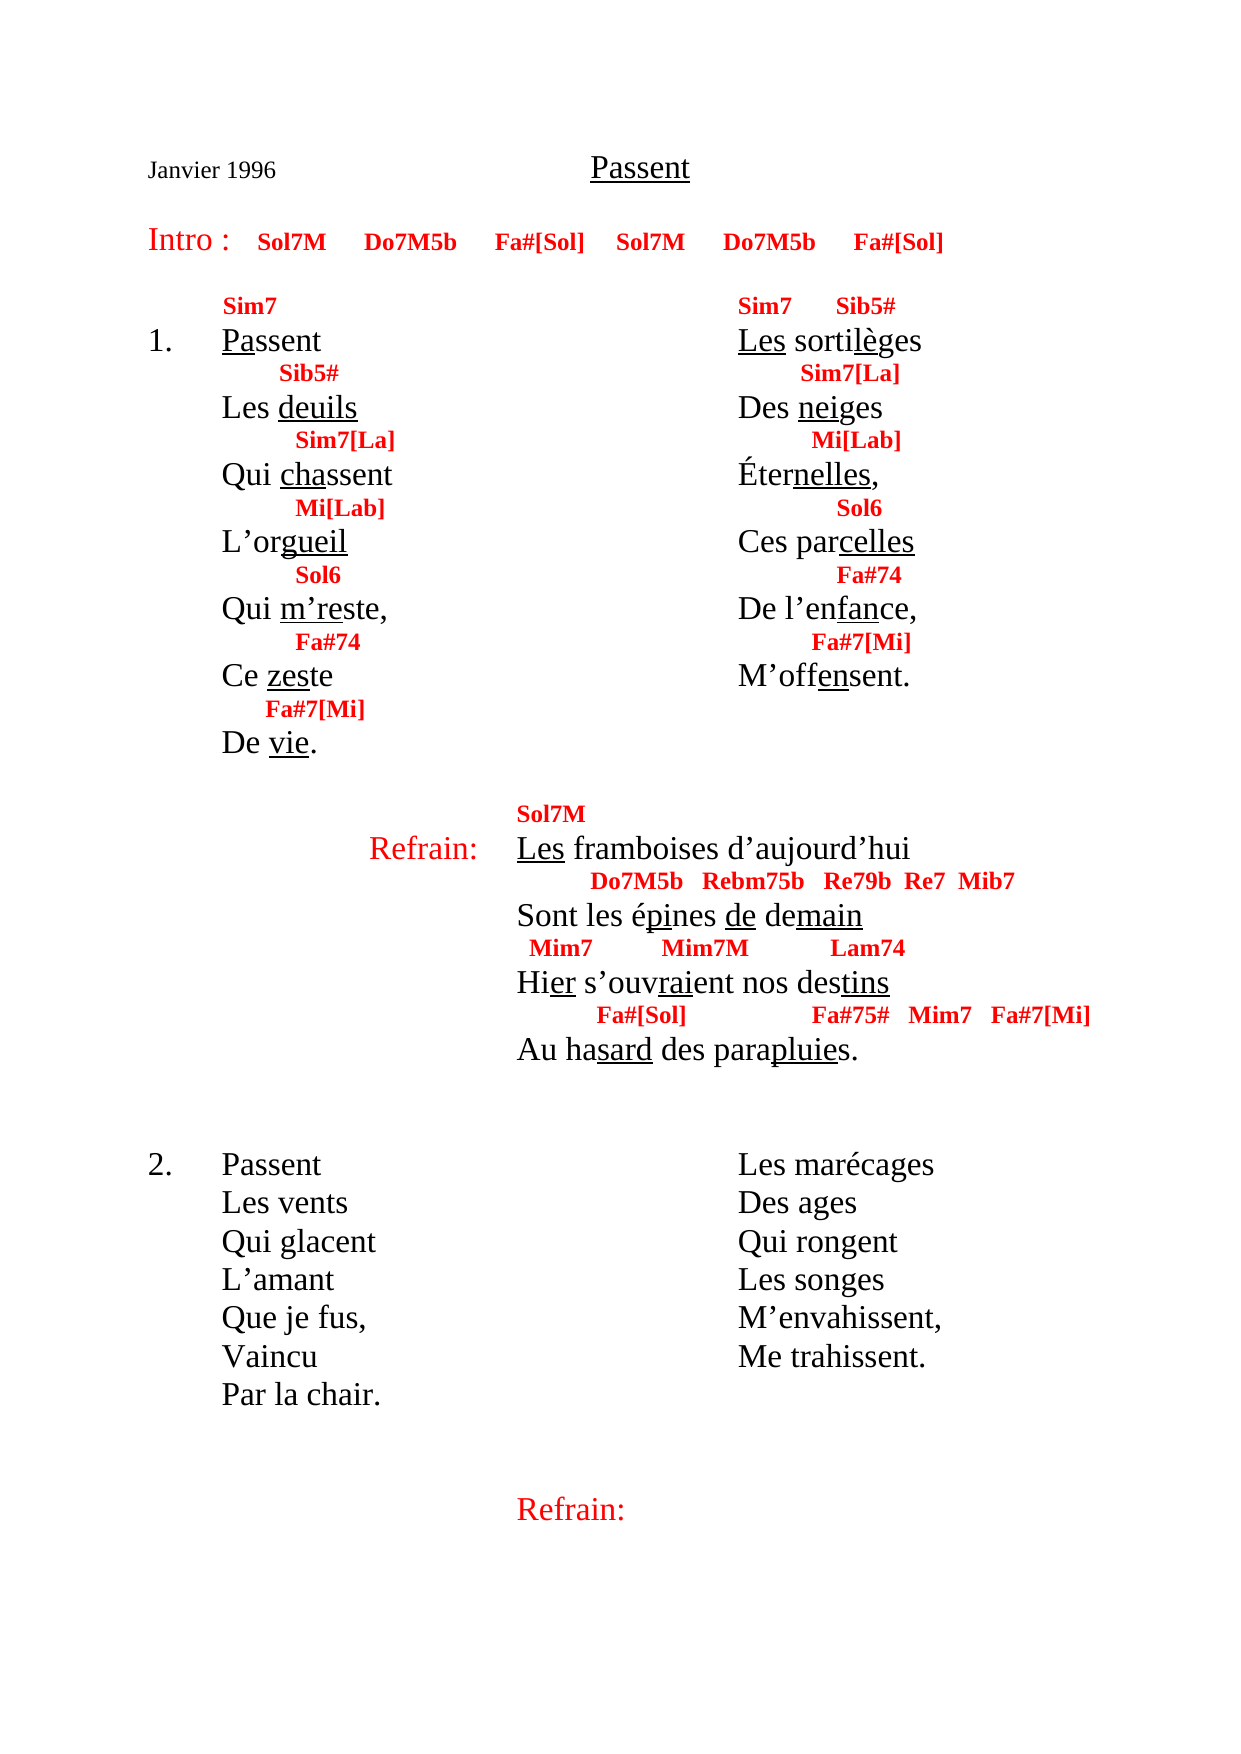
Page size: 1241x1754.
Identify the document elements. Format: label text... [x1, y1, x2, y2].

text Sib5# Sim7[La] [148, 358, 1092, 387]
text Fa#7[Mi] [148, 694, 1092, 723]
text Refrain: [148, 1489, 1092, 1528]
text Sont les épines de demain [148, 895, 1092, 933]
text Vaincu Me trahissent. [148, 1336, 1092, 1374]
text Les deuils Des neiges [148, 387, 1092, 426]
text Mim7 Mim7M Lam74 [148, 933, 1092, 962]
text Qui chassent Éternelles, [148, 454, 1092, 493]
text Hier s’ouvraient nos destins [148, 962, 1092, 1001]
text Mi[Lab] Sol6 [148, 493, 1092, 521]
text Au hasard des parapluies. [148, 1029, 1092, 1068]
text Janvier 1996 Passent [148, 148, 1092, 186]
text Que je fus, M’envahissent, [148, 1298, 1092, 1336]
text De vie. [148, 723, 1092, 761]
text Sim7[La] Mi[Lab] [148, 426, 1092, 454]
text L’amant Les songes [148, 1259, 1092, 1298]
text Do7M5b Rebm75b Re79b Re7 Mib7 [148, 866, 1092, 895]
text Sim7 Sim7 Sib5# [148, 291, 1092, 320]
text Qui glacent Qui rongent [148, 1221, 1092, 1259]
text 2. Passent Les marécages [148, 1144, 1092, 1183]
text Fa#[Sol] Fa#75# Mim7 Fa#7[Mi] [148, 1001, 1092, 1029]
text 1. Passent Les sortilèges [148, 320, 1092, 358]
text Sol7M [148, 799, 1092, 828]
text Par la chair. [148, 1374, 1092, 1413]
text Qui m’reste, De l’enfance, [148, 588, 1092, 627]
text Intro : Sol7M Do7M5b Fa#[Sol] Sol7M Do7M5b Fa#[Sol] [148, 219, 1092, 258]
text Refrain: Les framboises d’aujourd’hui [148, 828, 1092, 866]
text Fa#74 Fa#7[Mi] [148, 627, 1092, 656]
text Les vents Des ages [148, 1183, 1092, 1221]
text L’orgueil Ces parcelles [148, 521, 1092, 560]
text Ce zeste M’offensent. [148, 656, 1092, 694]
text Sol6 Fa#74 [148, 560, 1092, 588]
